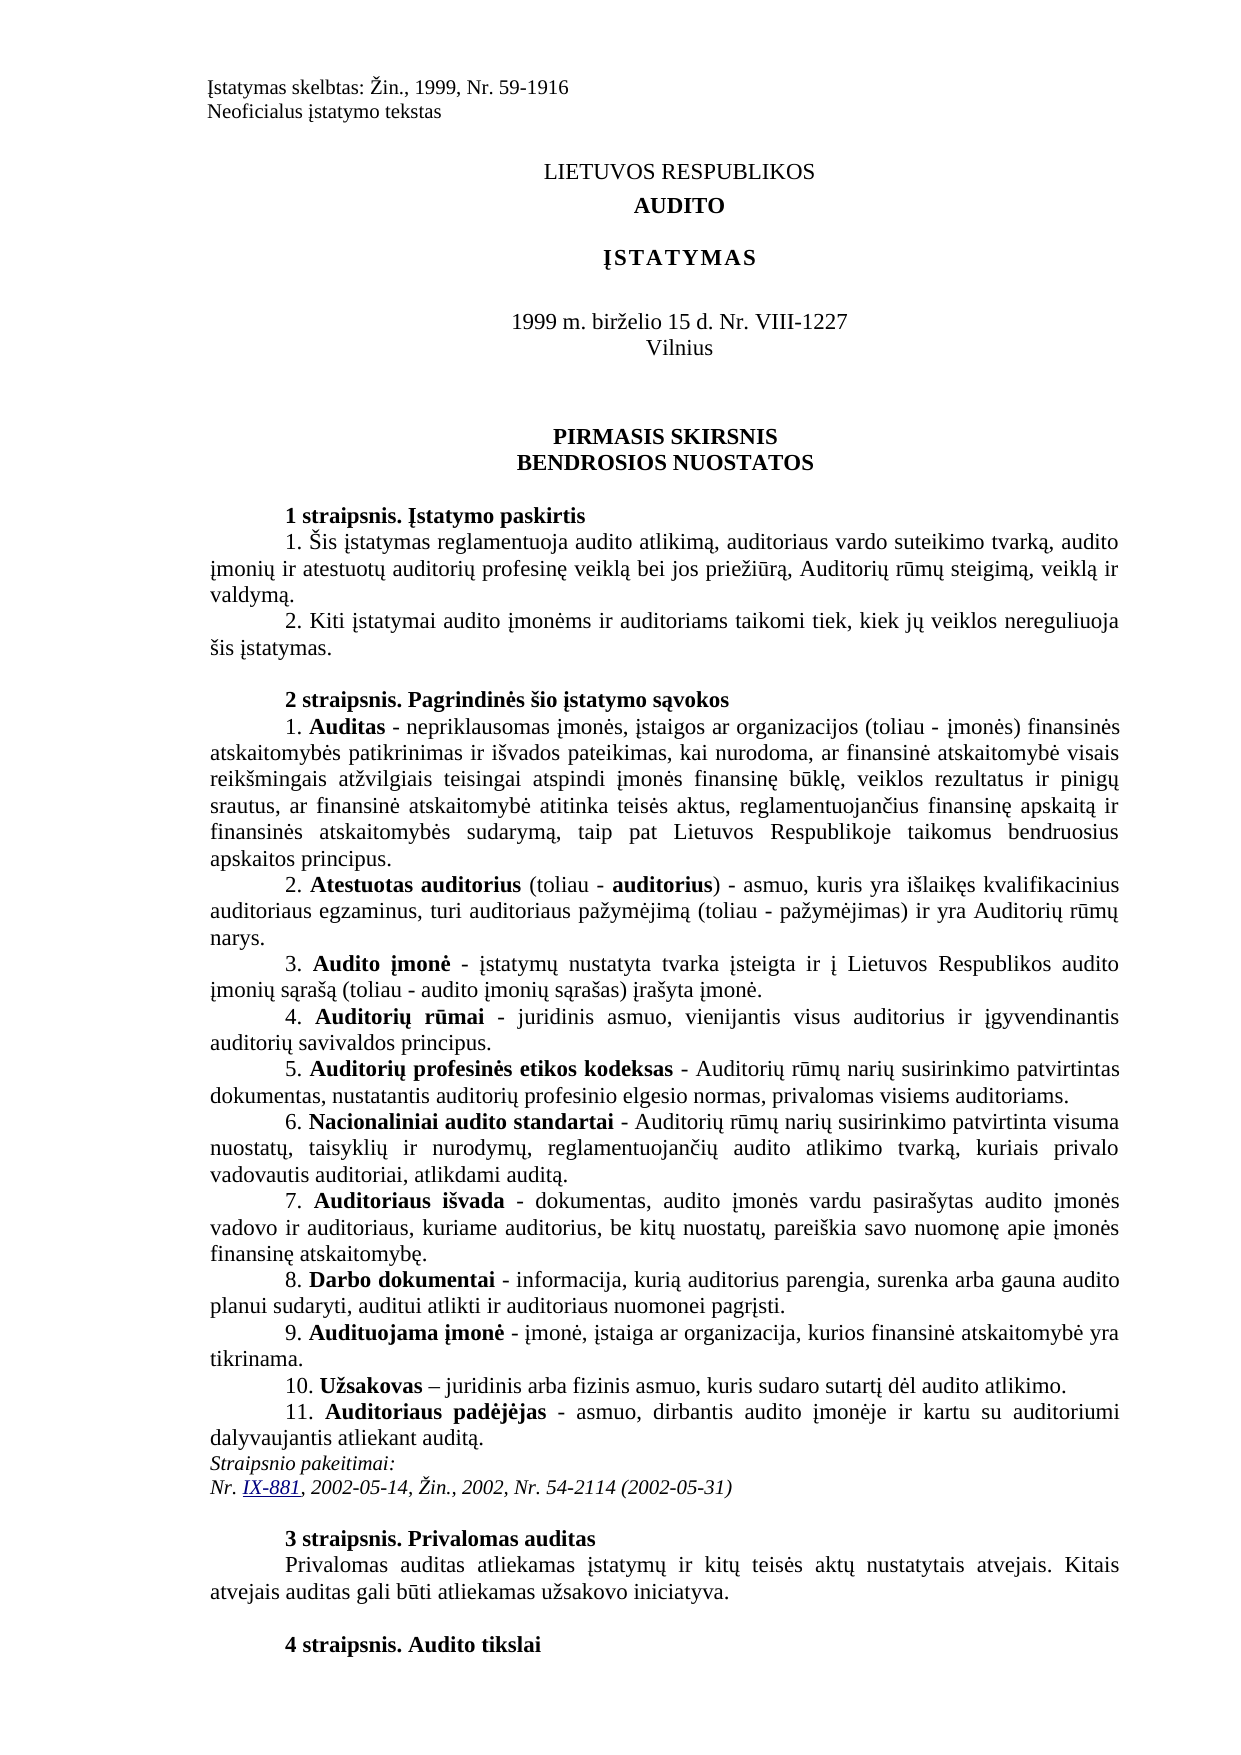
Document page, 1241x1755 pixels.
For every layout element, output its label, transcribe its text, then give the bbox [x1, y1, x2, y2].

text Nr. IX-881, 2002-05-14, Žin., 2002, Nr. 54-2114 (2002-05-31) [210, 1475, 1120, 1499]
text 6. Nacionaliniai audito standartai - Auditorių rūmų narių susirinkimo patvirtinta visuma nuostatų, taisyklių ir nurodymų, reglamentuojančių audito atlikimo tvarką, kuriais privalo vadovautis auditoriai, atlikdami auditą. [210, 1108, 1120, 1187]
text 2. Atestuotas auditorius (toliau - auditorius) - asmuo, kuris yra išlaikęs kvalifikacinius auditoriaus egzaminus, turi auditoriaus pažymėjimą (toliau - pažymėjimas) ir yra Auditorių rūmų narys. [210, 871, 1120, 950]
text 10. Užsakovas – juridinis arba fizinis asmuo, kuris sudaro sutartį dėl audito atlikimo. [210, 1372, 1120, 1398]
text Privalomas auditas atliekamas įstatymų ir kitų teisės aktų nustatytais atvejais. Kitais atvejais auditas gali būti atliekamas užsakovo iniciatyva. [210, 1552, 1120, 1604]
text 2. Kiti įstatymai audito įmonėms ir auditoriams taikomi tiek, kiek jų veiklos nereguliuoja šis įstatymas. [210, 607, 1120, 660]
text 1 straipsnis. Įstatymo paskirtis [210, 502, 1120, 528]
text 4. Auditorių rūmai - juridinis asmuo, vienijantis visus auditorius ir įgyvendinantis auditorių savivaldos principus. [210, 1003, 1120, 1055]
text 9. Audituojama įmonė - įmonė, įstaiga ar organizacija, kurios finansinė atskaitomybė yra tikrinama. [210, 1319, 1120, 1372]
subtitle PIRMASIS SKIRSNIS [210, 423, 1120, 449]
text Įstatymas skelbtas: Žin., 1999, Nr. 59-1916 [207, 75, 1152, 99]
text 7. Auditoriaus išvada - dokumentas, audito įmonės vardu pasirašytas audito įmonės vadovo ir auditoriaus, kuriame auditorius, be kitų nuostatų, pareiškia savo nuomonę apie įmonės finansinę atskaitomybę. [210, 1187, 1120, 1266]
text 1. Auditas - nepriklausomas įmonės, įstaigos ar organizacijos (toliau - įmonės) finansinės atskaitomybės patikrinimas ir išvados pateikimas, kai nurodoma, ar finansinė atskaitomybė visais reikšmingais atžvilgiais teisingai atspindi įmonės finansinę būklę, veiklos rezultatus ir pinigų srautus, ar finansinė atskaitomybė atitinka teisės aktus, reglamentuojančius finansinę apskaitą ir finansinės atskaitomybės sudarymą, taip pat Lietuvos Respublikoje taikomus bendruosius apskaitos principus. [210, 713, 1120, 871]
text 1999 m. birželio 15 d. Nr. VIII-1227 Vilnius [207, 308, 1152, 360]
text 4 straipsnis. Audito tikslai [210, 1631, 1120, 1657]
text 1. Šis įstatymas reglamentuoja audito atlikimą, auditoriaus vardo suteikimo tvarką, audito įmonių ir atestuotų auditorių profesinę veiklą bei jos priežiūrą, Auditorių rūmų steigimą, veiklą ir valdymą. [210, 528, 1120, 607]
text 2 straipsnis. Pagrindinės šio įstatymo sąvokos [210, 686, 1120, 713]
text ĮSTATYMAS [207, 244, 1152, 270]
text LIETUVOS RESPUBLIKOS [207, 158, 1152, 184]
text Neoficialus įstatymo tekstas [207, 99, 1152, 123]
text BENDROSIOS NUOSTATOS [210, 449, 1120, 476]
text 8. Darbo dokumentai - informacija, kurią auditorius parengia, surenka arba gauna audito planui sudaryti, auditui atlikti ir auditoriaus nuomonei pagrįsti. [210, 1266, 1120, 1319]
text Straipsnio pakeitimai: [210, 1451, 1120, 1475]
text AUDITO [207, 192, 1152, 219]
text 3 straipsnis. Privalomas auditas [210, 1525, 1120, 1552]
text 5. Auditorių profesinės etikos kodeksas - Auditorių rūmų narių susirinkimo patvirtintas dokumentas, nustatantis auditorių profesinio elgesio normas, privalomas visiems auditoriams. [210, 1055, 1120, 1108]
text 11. Auditoriaus padėjėjas - asmuo, dirbantis audito įmonėje ir kartu su auditoriumi dalyvaujantis atliekant auditą. [210, 1398, 1120, 1451]
text 3. Audito įmonė - įstatymų nustatyta tvarka įsteigta ir į Lietuvos Respublikos audito įmonių sąrašą (toliau - audito įmonių sąrašas) įrašyta įmonė. [210, 950, 1120, 1003]
